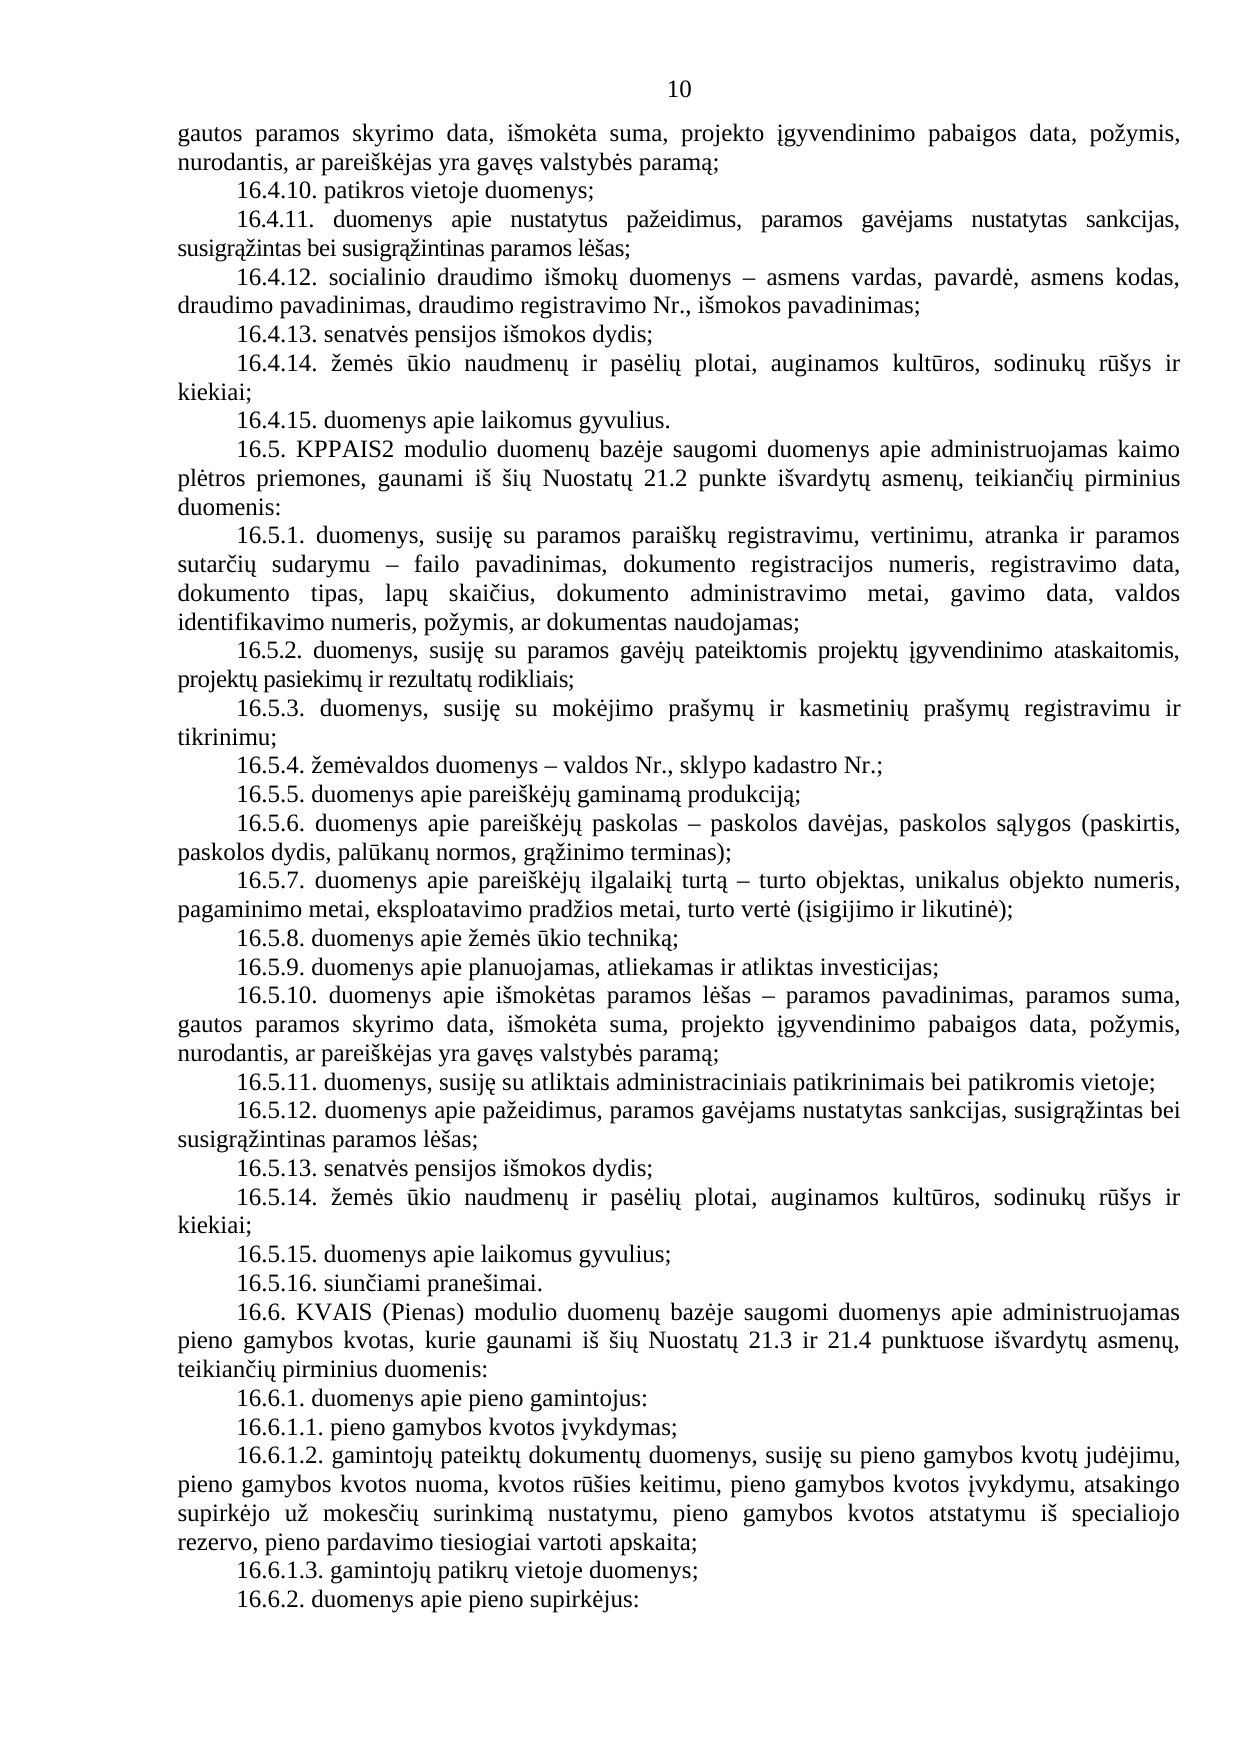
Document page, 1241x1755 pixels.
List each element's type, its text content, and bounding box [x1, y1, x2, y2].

text 16.6.2. duomenys apie pieno supirkėjus: [177, 1584, 1181, 1613]
text 16.5.9. duomenys apie planuojamas, atliekamas ir atliktas investicijas; [177, 952, 1181, 981]
text 16.4.12. socialinio draudimo išmokų duomenys – asmens vardas, pavardė, asmens kodas, draudimo pavadinimas, draudimo registravimo Nr., išmokos pavadinimas; [177, 262, 1181, 319]
text 16.5.8. duomenys apie žemės ūkio techniką; [177, 923, 1181, 952]
text 16.5.3. duomenys, susiję su mokėjimo prašymų ir kasmetinių prašymų registravimu ir tikrinimu; [177, 693, 1181, 751]
text 16.6. KVAIS (Pienas) modulio duomenų bazėje saugomi duomenys apie administruojamas pieno gamybos kvotas, kurie gaunami iš šių Nuostatų 21.3 ir 21.4 punktuose išvardytų asmenų, teikiančių pirminius duomenis: [177, 1297, 1181, 1383]
text 16.6.1. duomenys apie pieno gamintojus: [177, 1383, 1181, 1412]
text 16.5.12. duomenys apie pažeidimus, paramos gavėjams nustatytas sankcijas, susigrąžintas bei susigrąžintinas paramos lėšas; [177, 1096, 1181, 1153]
text 16.5.10. duomenys apie išmokėtas paramos lėšas – paramos pavadinimas, paramos suma, gautos paramos skyrimo data, išmokėta suma, projekto įgyvendinimo pabaigos data, požymis, nurodantis, ar pareiškėjas yra gavęs valstybės paramą; [177, 981, 1181, 1067]
text 16.5.6. duomenys apie pareiškėjų paskolas – paskolos davėjas, paskolos sąlygos (paskirtis, paskolos dydis, palūkanų normos, grąžinimo terminas); [177, 808, 1181, 866]
text 16.4.14. žemės ūkio naudmenų ir pasėlių plotai, auginamos kultūros, sodinukų rūšys ir kiekiai; [177, 348, 1181, 406]
text 16.5.1. duomenys, susiję su paramos paraiškų registravimu, vertinimu, atranka ir paramos sutarčių sudarymu – failo pavadinimas, dokumento registracijos numeris, registravimo data, dokumento tipas, lapų skaičius, dokumento administravimo metai, gavimo data, valdos identifikavimo numeris, požymis, ar dokumentas naudojamas; [177, 521, 1181, 636]
text 16.5. KPPAIS2 modulio duomenų bazėje saugomi duomenys apie administruojamas kaimo plėtros priemones, gaunami iš šių Nuostatų 21.2 punkte išvardytų asmenų, teikiančių pirminius duomenis: [177, 434, 1181, 521]
text 16.5.16. siunčiami pranešimai. [177, 1268, 1181, 1297]
text 16.5.4. žemėvaldos duomenys – valdos Nr., sklypo kadastro Nr.; [177, 751, 1181, 779]
text 16.5.13. senatvės pensijos išmokos dydis; [177, 1153, 1181, 1182]
text 16.4.15. duomenys apie laikomus gyvulius. [177, 406, 1181, 434]
text 16.5.14. žemės ūkio naudmenų ir pasėlių plotai, auginamos kultūros, sodinukų rūšys ir kiekiai; [177, 1182, 1181, 1239]
text 16.5.15. duomenys apie laikomus gyvulius; [177, 1239, 1181, 1268]
text 16.5.2. duomenys, susiję su paramos gavėjų pateiktomis projektų įgyvendinimo ataskaitomis, projektų pasiekimų ir rezultatų rodikliais; [177, 636, 1181, 693]
text gautos paramos skyrimo data, išmokėta suma, projekto įgyvendinimo pabaigos data, požymis, nurodantis, ar pareiškėjas yra gavęs valstybės paramą; [177, 118, 1181, 176]
text 16.6.1.2. gamintojų pateiktų dokumentų duomenys, susiję su pieno gamybos kvotų judėjimu, pieno gamybos kvotos nuoma, kvotos rūšies keitimu, pieno gamybos kvotos įvykdymu, atsakingo supirkėjo už mokesčių surinkimą nustatymu, pieno gamybos kvotos atstatymu iš specialiojo rezervo, pieno pardavimo tiesiogiai vartoti apskaita; [177, 1441, 1181, 1556]
text 16.4.13. senatvės pensijos išmokos dydis; [177, 319, 1181, 348]
text 16.5.11. duomenys, susiję su atliktais administraciniais patikrinimais bei patikromis vietoje; [177, 1067, 1181, 1096]
text 16.5.7. duomenys apie pareiškėjų ilgalaikį turtą – turto objektas, unikalus objekto numeris, pagaminimo metai, eksploatavimo pradžios metai, turto vertė (įsigijimo ir likutinė); [177, 866, 1181, 923]
text 16.6.1.1. pieno gamybos kvotos įvykdymas; [177, 1412, 1181, 1441]
text 16.5.5. duomenys apie pareiškėjų gaminamą produkciją; [177, 779, 1181, 808]
text 16.6.1.3. gamintojų patikrų vietoje duomenys; [177, 1556, 1181, 1584]
text 16.4.10. patikros vietoje duomenys; [177, 176, 1181, 204]
text 16.4.11. duomenys apie nustatytus pažeidimus, paramos gavėjams nustatytas sankcijas, susigrąžintas bei susigrąžintinas paramos lėšas; [177, 204, 1181, 262]
